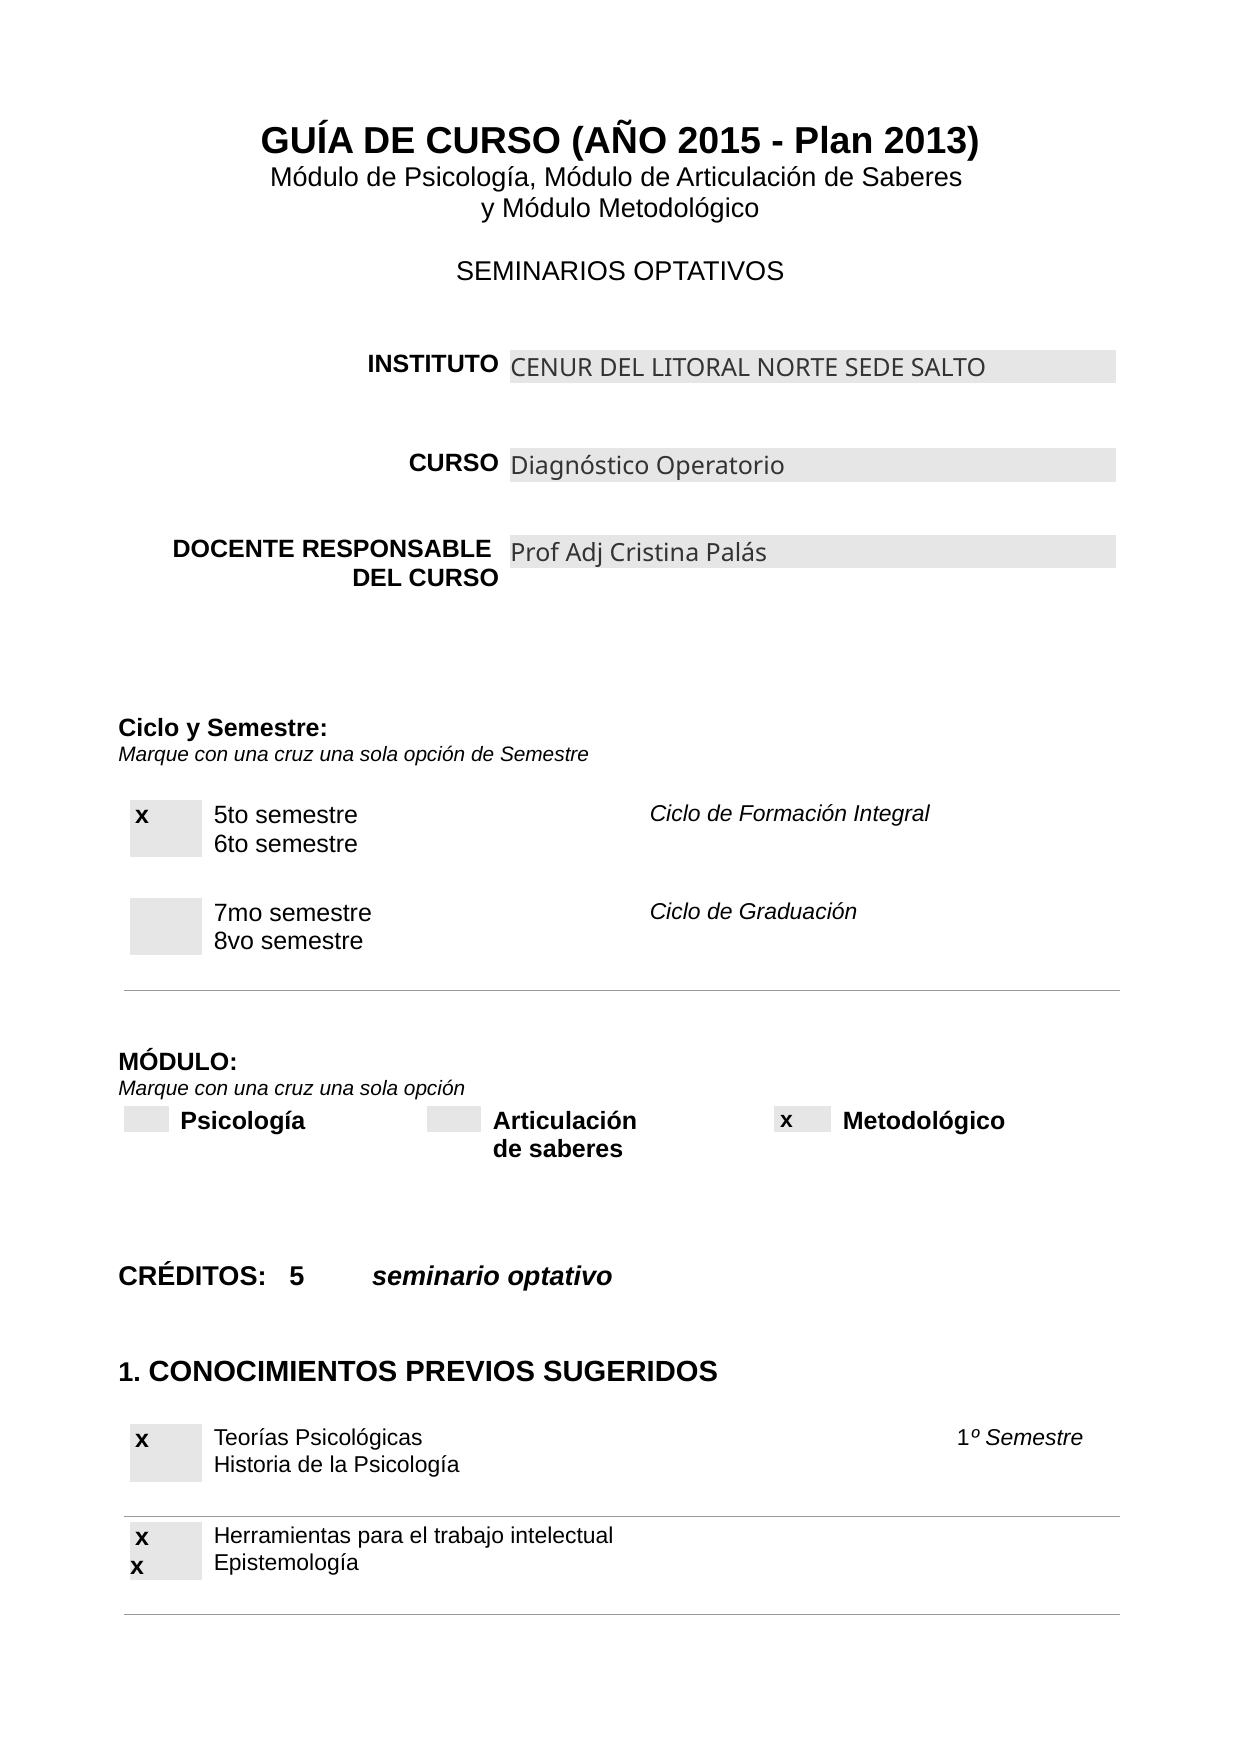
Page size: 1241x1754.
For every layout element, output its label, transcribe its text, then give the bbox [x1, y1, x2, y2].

text 1. CONOCIMIENTOS PREVIOS SUGERIDOS [118, 1354, 1122, 1387]
table_header 5to semestre 6to semestre [208, 794, 644, 892]
table_cell CURSO [118, 442, 504, 529]
table_cell Ciclo de Graduación [644, 892, 1120, 989]
table_header x [124, 794, 208, 892]
table_header [690, 1100, 768, 1198]
table_cell [124, 892, 208, 989]
table_cell Diagnóstico Operatorio [505, 442, 1122, 529]
table_header Teorías Psicológicas 1º Semestre Historia de la Psicología [208, 1419, 1120, 1516]
table_cell DOCENTE RESPONSABLE DEL CURSO [118, 529, 504, 626]
table_cell Prof Adj Cristina Palás [505, 529, 1122, 626]
text GUÍA DE CURSO (AÑO 2015 - Plan 2013) [118, 118, 1122, 161]
table_header [337, 1100, 421, 1198]
table_header Ciclo de Formación Integral [644, 794, 1120, 892]
table_header Articulación de saberes [487, 1100, 690, 1198]
text Marque con una cruz una sola opción [118, 1076, 1122, 1100]
text SEMINARIOS OPTATIVOS [118, 224, 1122, 286]
text CRÉDITOS: 5 seminario optativo [118, 1260, 1122, 1291]
text MÓDULO: [118, 1047, 1122, 1076]
table_header x x [124, 1517, 208, 1614]
table_header Herramientas para el trabajo intelectual Epistemología [208, 1517, 1120, 1614]
table_header [421, 1100, 487, 1198]
table_header INSTITUTO [118, 344, 504, 442]
table_header x [124, 1419, 208, 1516]
text y Módulo Metodológico [118, 192, 1122, 224]
table_header x [768, 1100, 837, 1198]
text Ciclo y Semestre: Marque con una cruz una sola opción de Semestre [118, 713, 1122, 765]
table_header Metodológico [837, 1100, 1051, 1198]
table_cell 7mo semestre 8vo semestre [208, 892, 644, 989]
table_header [118, 1100, 174, 1198]
text Módulo de Psicología, Módulo de Articulación de Saberes [118, 161, 1122, 192]
table_header Psicología [174, 1100, 337, 1198]
table_header CENUR DEL LITORAL NORTE SEDE SALTO [505, 344, 1122, 442]
